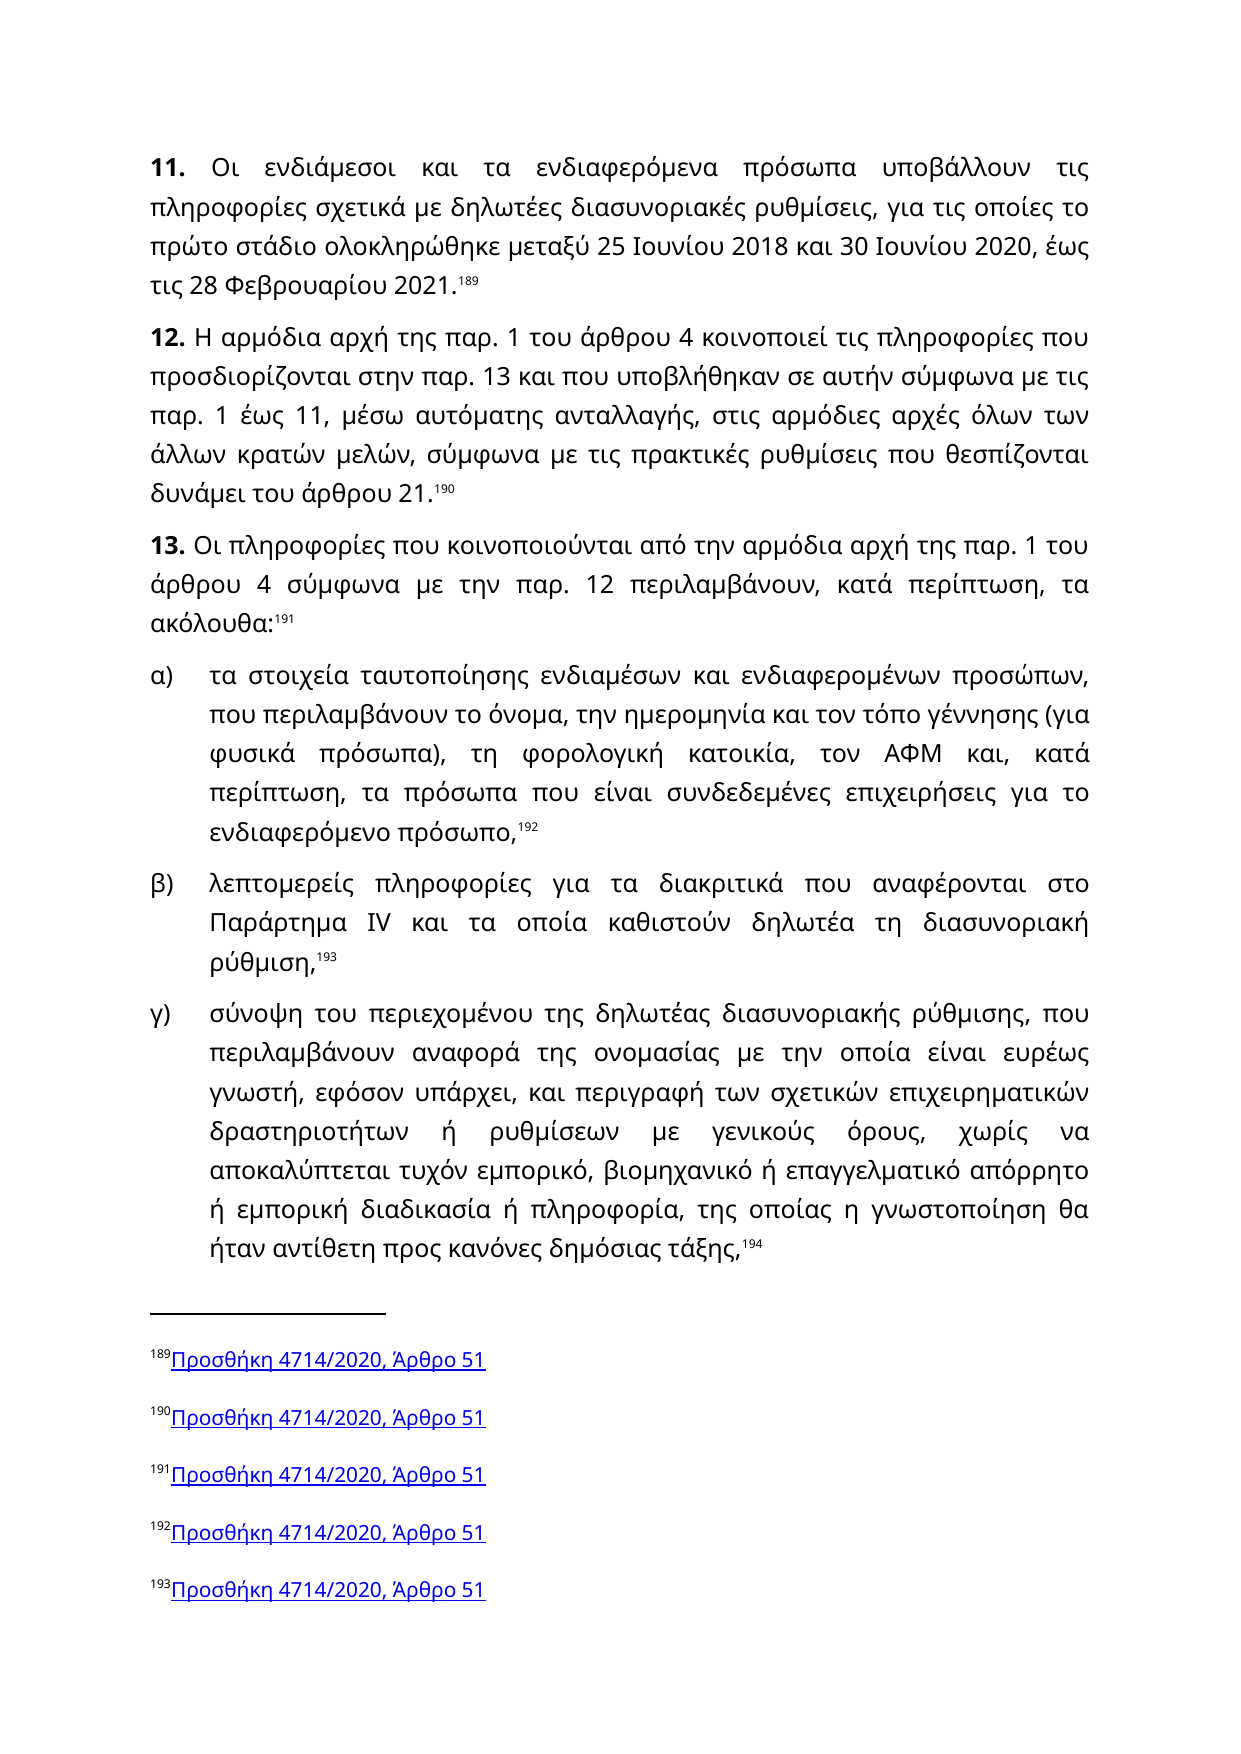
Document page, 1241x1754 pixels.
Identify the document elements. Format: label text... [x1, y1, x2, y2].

list γ) σύνοψη του περιεχομένου της δηλωτέας διασυνοριακής ρύθμισης, που περιλαμβάνουν αναφορά της ονομασίας με την οποία είναι ευρέως γνωστή, εφόσον υπάρχει, και περιγραφή των σχετικών επιχειρηματικών δραστηριοτήτων ή ρυθμίσεων με γενικούς όρους, χωρίς να αποκαλύπτεται τυχόν εμπορικό, βιομηχανικό ή επαγγελματικό απόρρητο ή εμπορική διαδικασία ή πληροφορία, της οποίας η γνωστοποίηση θα ήταν αντίθετη προς κανόνες δημόσιας τάξης, [150, 996, 1090, 1265]
text Προσθήκη 4714/2020, Άρθρο 51 [150, 1403, 1090, 1431]
text 11. Οι ενδιάμεσοι και τα ενδιαφερόμενα πρόσωπα υποβάλλουν τις πληροφορίες σχετικά με δηλωτέες διασυνοριακές ρυθμίσεις, για τις οποίες το πρώτο στάδιο ολοκληρώθηκε μεταξύ 25 Ιουνίου 2018 και 30 Ιουνίου 2020, έως τις 28 Φεβρουαρίου 2021. [150, 150, 1090, 302]
list α) τα στοιχεία ταυτοποίησης ενδιαμέσων και ενδιαφερομένων προσώπων, που περιλαμβάνουν το όνομα, την ημερομηνία και τον τόπο γέννησης (για φυσικά πρόσωπα), τη φορολογική κατοικία, τον ΑΦΜ και, κατά περίπτωση, τα πρόσωπα που είναι συνδεδεμένες επιχειρήσεις για το ενδιαφερόμενο πρόσωπο, [150, 657, 1090, 848]
text 13. Οι πληροφορίες που κοινοποιούνται από την αρμόδια αρχή της παρ. 1 του άρθρου 4 σύμφωνα με την παρ. 12 περιλαμβάνουν, κατά περίπτωση, τα ακόλουθα: [150, 527, 1090, 640]
list β) λεπτομερείς πληροφορίες για τα διακριτικά που αναφέρονται στο Παράρτημα IV και τα οποία καθιστούν δηλωτέα τη διασυνοριακή ρύθμιση, [150, 866, 1090, 978]
text 12. Η αρμόδια αρχή της παρ. 1 του άρθρου 4 κοινοποιεί τις πληροφορίες που προσδιορίζονται στην παρ. 13 και που υποβλήθηκαν σε αυτήν σύμφωνα με τις παρ. 1 έως 11, μέσω αυτόματης ανταλλαγής, στις αρμόδιες αρχές όλων των άλλων κρατών μελών, σύμφωνα με τις πρακτικές ρυθμίσεις που θεσπίζονται δυνάμει του άρθρου 21. [150, 319, 1090, 510]
text Προσθήκη 4714/2020, Άρθρο 51 [150, 1460, 1090, 1489]
text Προσθήκη 4714/2020, Άρθρο 51 [150, 1345, 1090, 1373]
text Προσθήκη 4714/2020, Άρθρο 51 [150, 1518, 1090, 1546]
text Προσθήκη 4714/2020, Άρθρο 51 [150, 1576, 1090, 1604]
